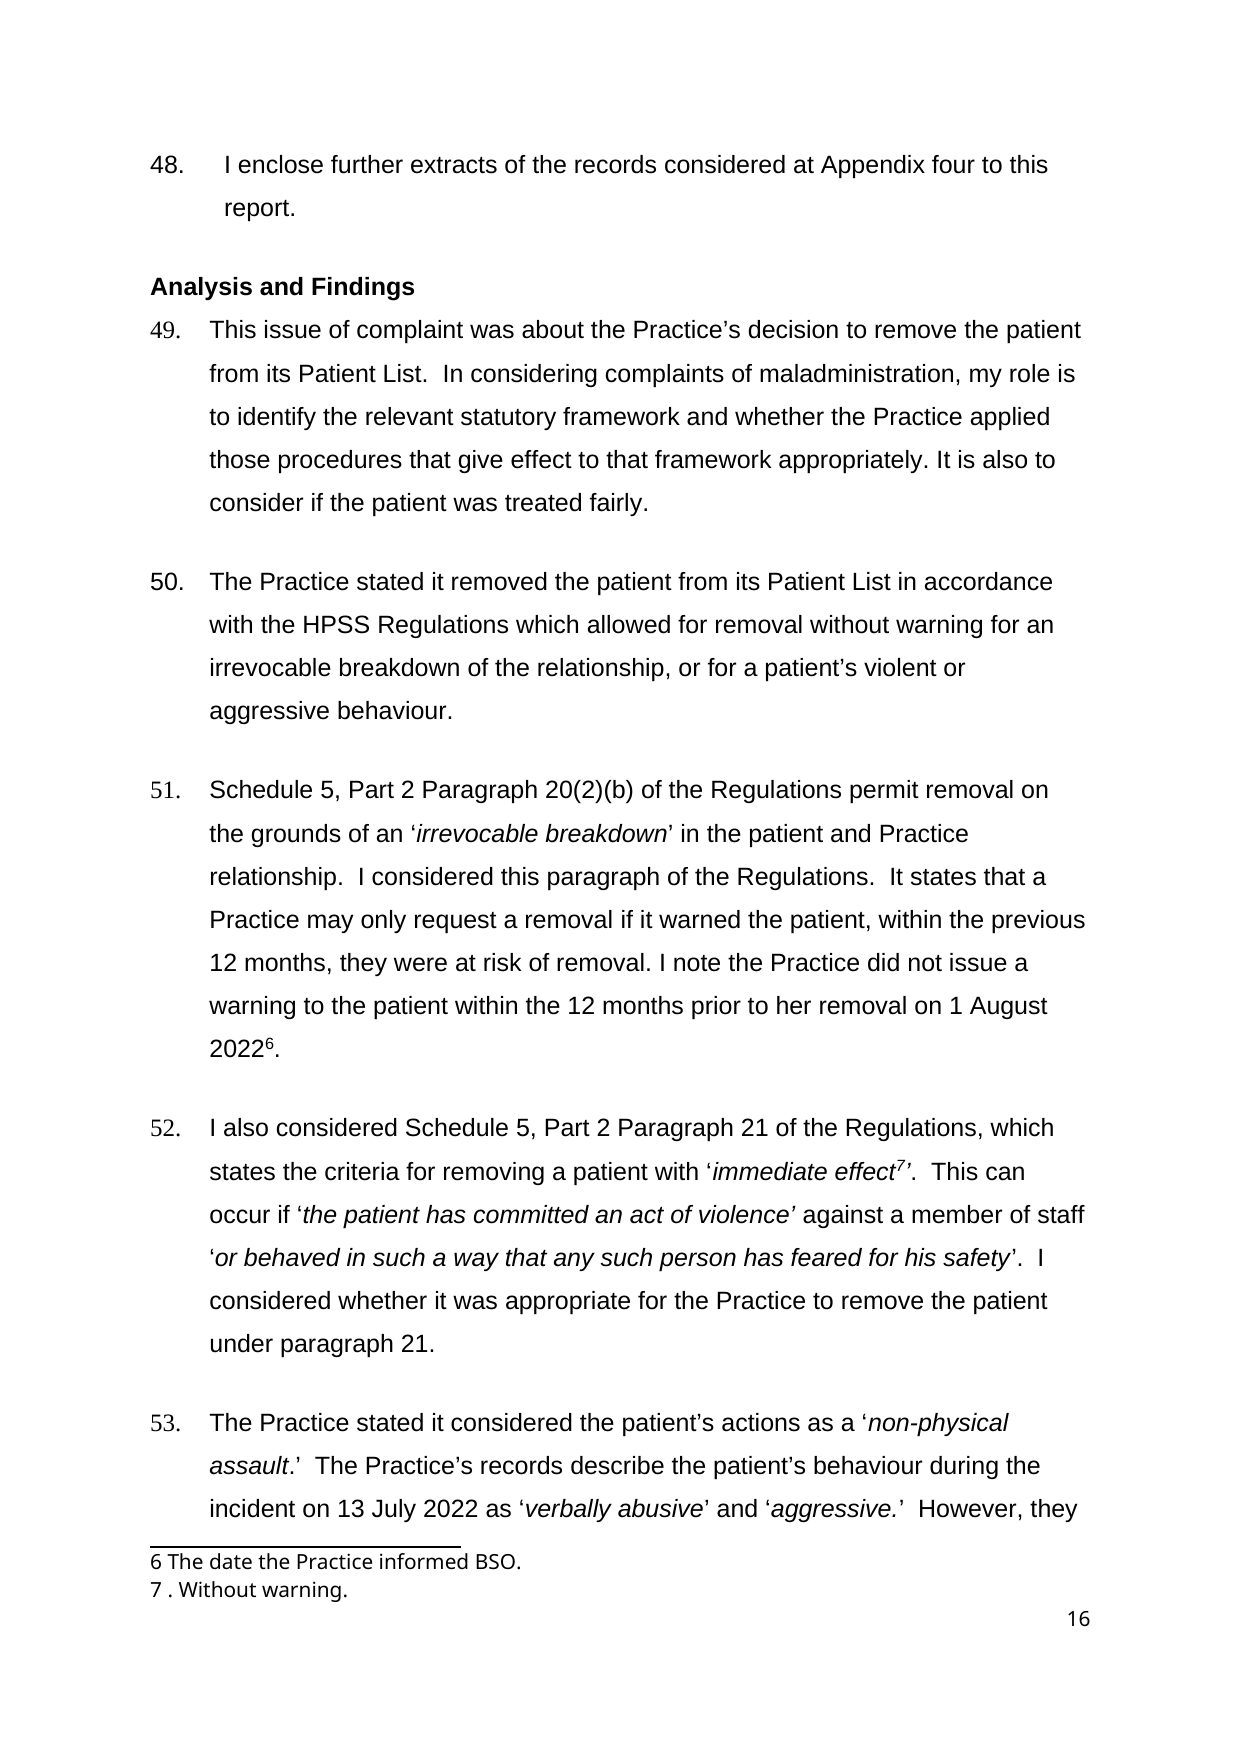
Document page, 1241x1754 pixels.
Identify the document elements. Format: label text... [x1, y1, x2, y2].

list This issue of complaint was about the Practice’s decision to remove the patient from its Patient List. In considering complaints of maladministration, my role is to identify the relevant statutory framework and whether the Practice applied those procedures that give effect to that framework appropriately. It is also to consider if the patient was treated fairly. [150, 315, 1090, 517]
list Analysis and Findings [150, 272, 1090, 301]
list . Without warning. [150, 1575, 1090, 1604]
list The date the Practice informed BSO. [150, 1547, 1090, 1575]
list I also considered Schedule 5, Part 2 Paragraph 21 of the Regulations, which states the criteria for removing a patient with ‘immediate effect’. This can occur if ‘the patient has committed an act of violence’ against a member of staff ‘or behaved in such a way that any such person has feared for his safety’. I considered whether it was appropriate for the Practice to remove the patient under paragraph 21. [150, 1113, 1090, 1358]
list I enclose further extracts of the records considered at Appendix four to this report. [150, 150, 1090, 222]
list The Practice stated it considered the patient’s actions as a ‘non-physical assault.’ The Practice’s records describe the patient’s behaviour during the incident on 13 July 2022 as ‘verbally abusive’ and ‘aggressive.’ However, they [150, 1408, 1090, 1523]
list Schedule 5, Part 2 Paragraph 20(2)(b) of the Regulations permit removal on the grounds of an ‘irrevocable breakdown’ in the patient and Practice relationship. I considered this paragraph of the Regulations. It states that a Practice may only request a removal if it warned the patient, within the previous 12 months, they were at risk of removal. I note the Practice did not issue a warning to the patient within the 12 months prior to her removal on 1 August 2022. [150, 775, 1090, 1063]
list The Practice stated it removed the patient from its Patient List in accordance with the HPSS Regulations which allowed for removal without warning for an irrevocable breakdown of the relationship, or for a patient’s violent or aggressive behaviour. [150, 567, 1090, 725]
